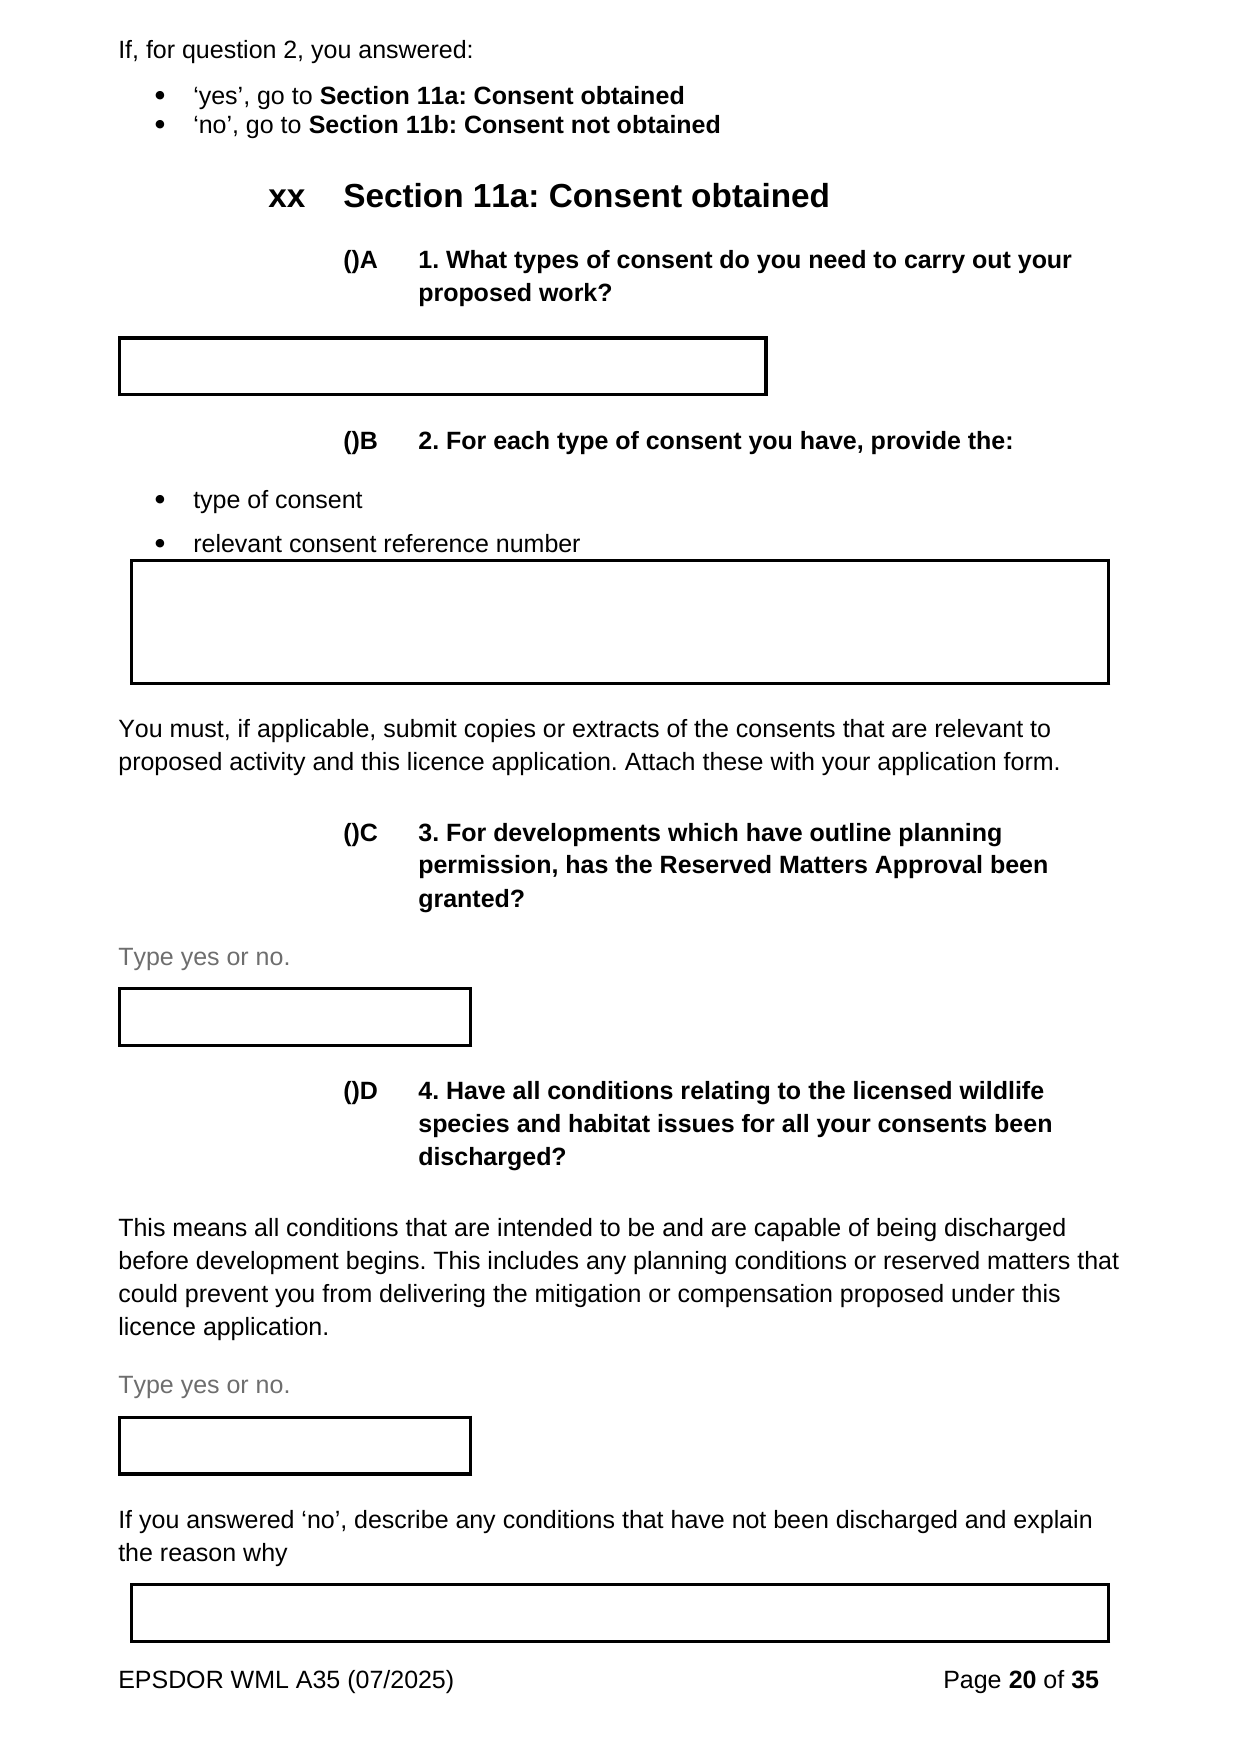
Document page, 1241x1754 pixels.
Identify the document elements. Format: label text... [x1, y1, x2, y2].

list ‘yes’, go to Section 11a: Consent obtained [156, 81, 1122, 110]
text This means all conditions that are intended to be and are capable of being discharged before development begins. This includes any planning conditions or reserved matters that could prevent you from delivering the mitigation or compensation proposed under this licence application. [118, 1213, 1122, 1341]
subtitle 2. For each type of consent you have, provide the: [343, 426, 1122, 454]
text You must, if applicable, submit copies or extracts of the consents that are relevant to proposed activity and this licence application. Attach these with your application form. [118, 714, 1122, 776]
list relevant consent reference number [156, 527, 1122, 559]
subtitle 3. For developments which have outline planning permission, has the Reserved Matters Approval been granted? [343, 817, 1122, 912]
subtitle 1. What types of consent do you need to carry out your proposed work? [343, 245, 1122, 307]
list type of consent [156, 484, 1122, 515]
text If, for question 2, you answered: [118, 35, 1122, 64]
list ‘no’, go to Section 11b: Consent not obtained [156, 110, 1122, 139]
subtitle 4. Have all conditions relating to the licensed wildlife species and habitat issues for all your consents been discharged? [343, 1076, 1122, 1171]
text Type yes or no. [118, 1370, 1122, 1399]
text If you answered ‘no’, describe any conditions that have not been discharged and explain the reason why [118, 1505, 1122, 1567]
subtitle Section 11a: Consent obtained [268, 176, 1122, 214]
text Type yes or no. [118, 942, 1122, 970]
